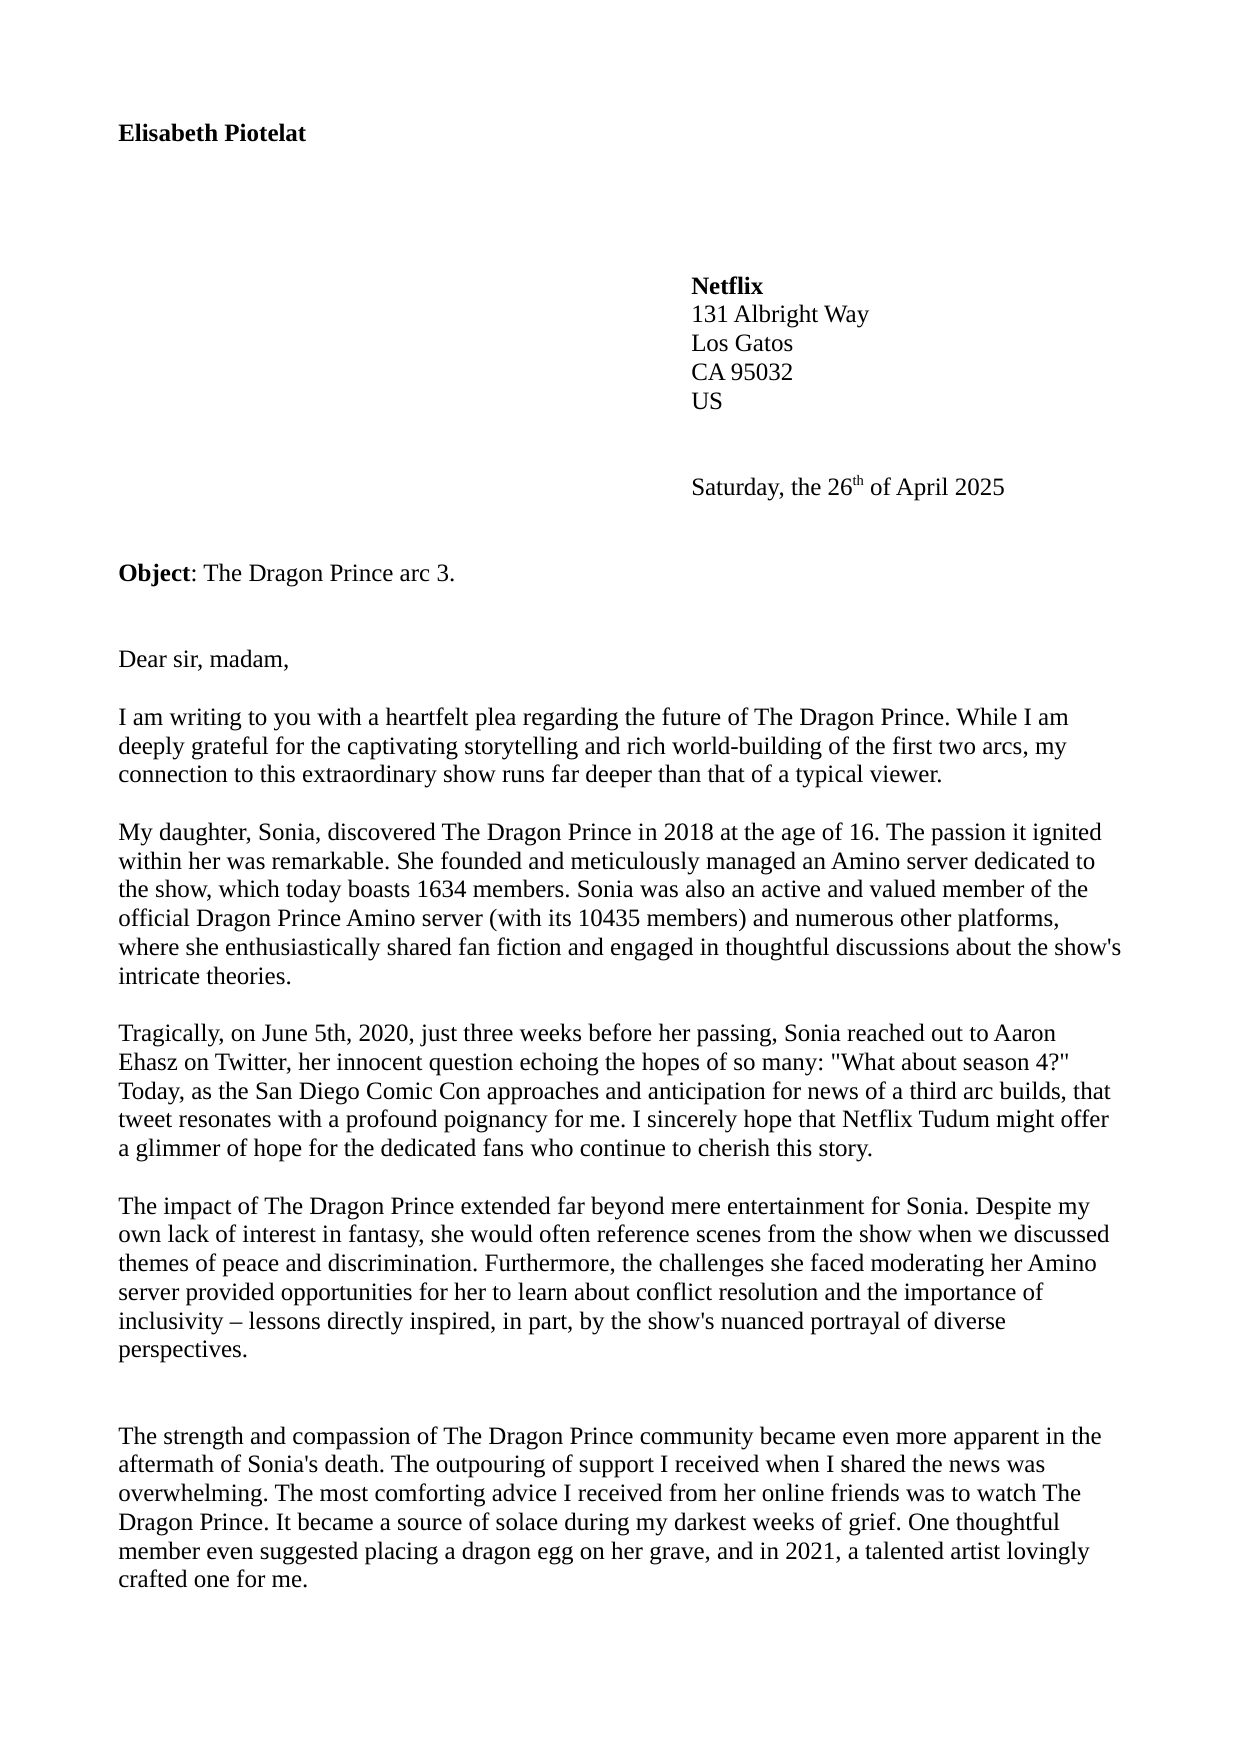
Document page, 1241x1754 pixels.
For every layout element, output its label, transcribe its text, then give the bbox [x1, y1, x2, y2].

text Saturday, the 26th of April 2025 [691, 472, 1122, 501]
text My daughter, Sonia, discovered The Dragon Prince in 2018 at the age of 16. The passion it ignited within her was remarkable. She founded and meticulously managed an Amino server dedicated to the show, which today boasts 1634 members. Sonia was also an active and valued member of the official Dragon Prince Amino server (with its 10435 members) and numerous other platforms, where she enthusiastically shared fan fiction and engaged in thoughtful discussions about the show's intricate theories. [118, 817, 1122, 989]
text Netflix [691, 271, 1122, 299]
text Tragically, on June 5th, 2020, just three weeks before her passing, Sonia reached out to Aaron Ehasz on Twitter, her innocent question echoing the hopes of so many: "What about season 4?" Today, as the San Diego Comic Con approaches and anticipation for news of a third arc builds, that tweet resonates with a profound poignancy for me. I sincerely hope that Netflix Tudum might offer a glimmer of hope for the dedicated fans who continue to cherish this story. [118, 1018, 1122, 1162]
text Object: The Dragon Prince arc 3. [118, 558, 1122, 587]
text CA 95032 [691, 357, 1122, 386]
text The impact of The Dragon Prince extended far beyond mere entertainment for Sonia. Despite my own lack of interest in fantasy, she would often reference scenes from the show when we discussed themes of peace and discrimination. Furthermore, the challenges she faced moderating her Amino server provided opportunities for her to learn about conflict resolution and the importance of inclusivity – lessons directly inspired, in part, by the show's nuanced portrayal of diverse perspectives. [118, 1191, 1122, 1363]
text Elisabeth Piotelat [118, 118, 1122, 147]
text 131 Albright Way [691, 299, 1122, 328]
text I am writing to you with a heartfelt plea regarding the future of The Dragon Prince. While I am deeply grateful for the captivating storytelling and rich world-building of the first two arcs, my connection to this extraordinary show runs far deeper than that of a typical viewer. [118, 702, 1122, 788]
text The strength and compassion of The Dragon Prince community became even more apparent in the aftermath of Sonia's death. The outpouring of support I received when I shared the news was overwhelming. The most comforting advice I received from her online friends was to watch The Dragon Prince. It became a source of solace during my darkest weeks of grief. One thoughtful member even suggested placing a dragon egg on her grave, and in 2021, a talented artist lovingly crafted one for me. [118, 1421, 1122, 1593]
text Dear sir, madam, [118, 644, 1122, 673]
text US [691, 386, 1122, 414]
text Los Gatos [691, 328, 1122, 357]
